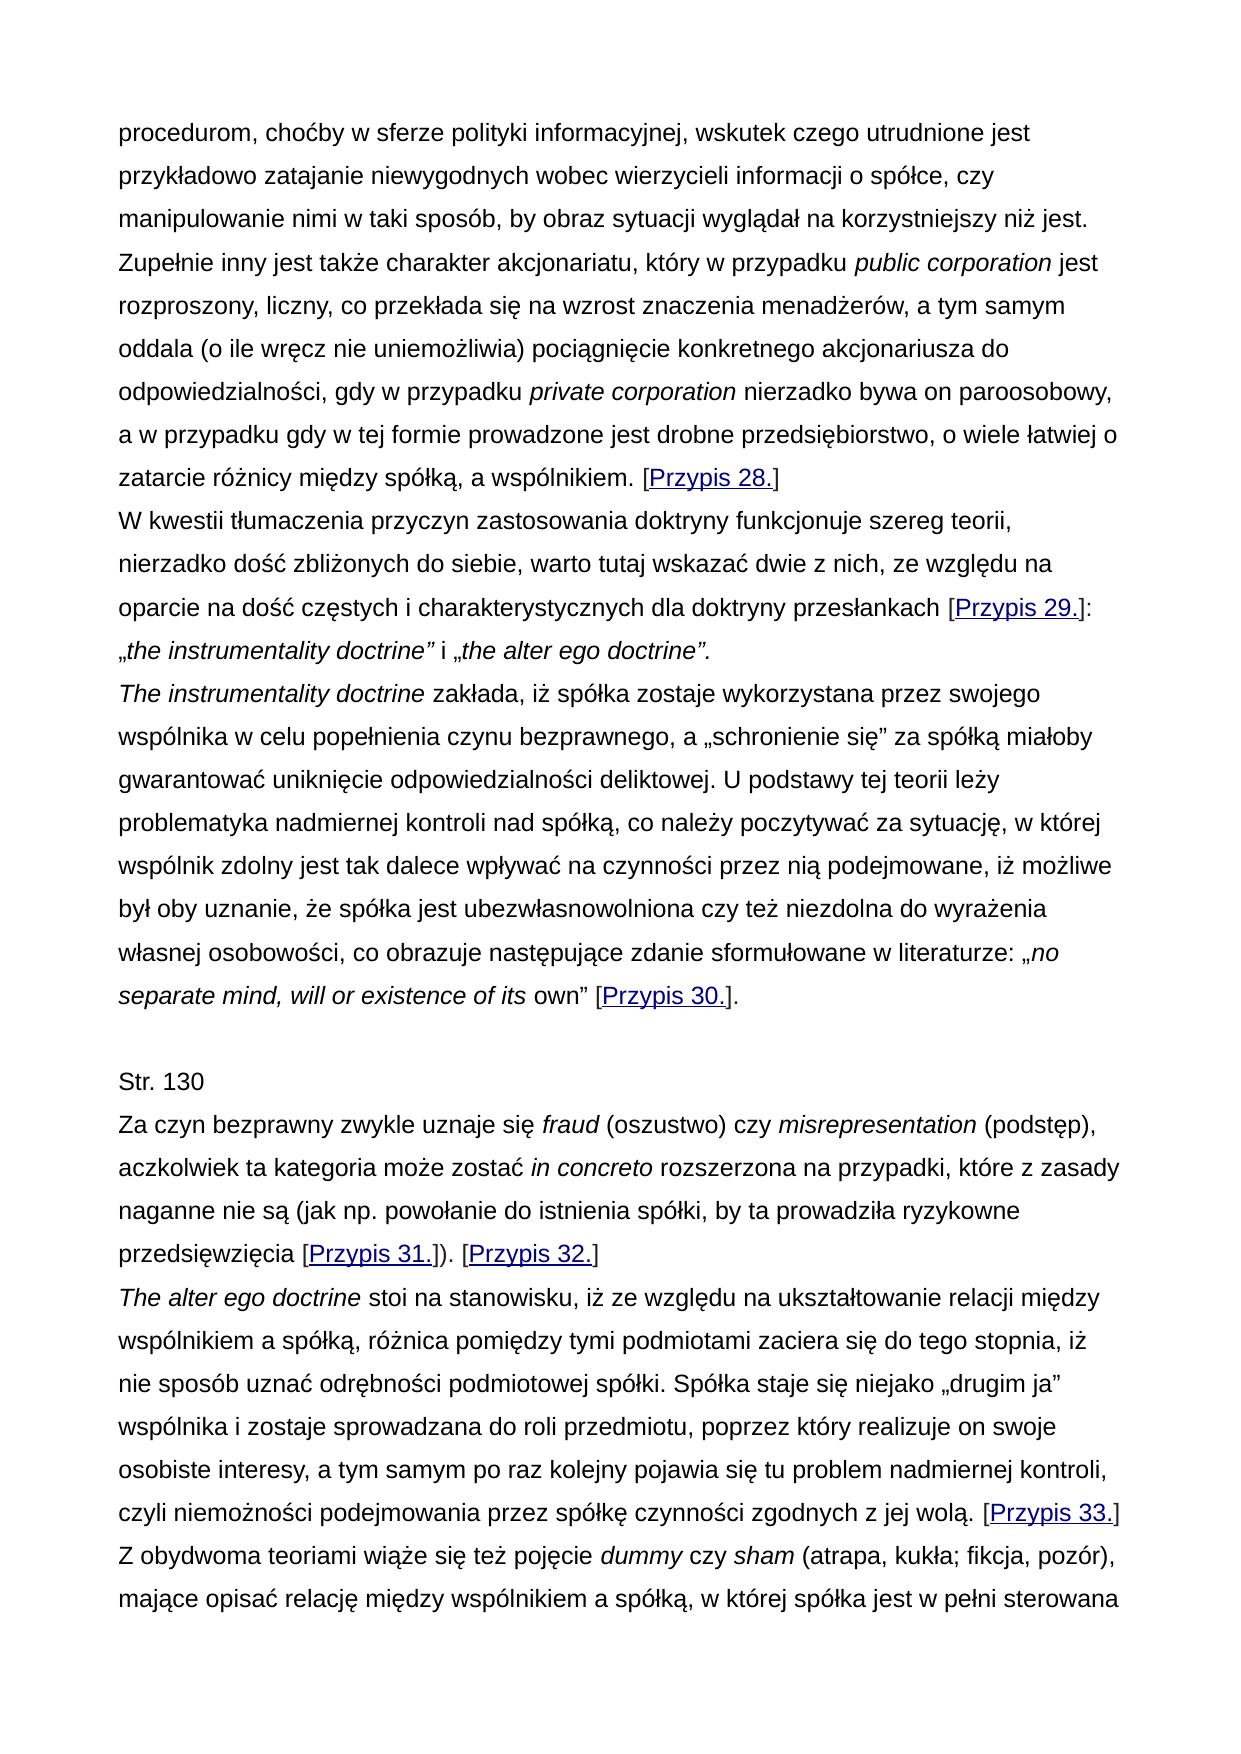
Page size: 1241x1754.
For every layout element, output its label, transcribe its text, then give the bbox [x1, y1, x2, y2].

text W kwestii tłumaczenia przyczyn zastosowania doktryny funkcjonuje szereg teorii, nierzadko dość zbliżonych do siebie, warto tutaj wskazać dwie z nich, ze względu na oparcie na dość częstych i charakterystycznych dla doktryny przesłankach [Przypis 29.]: „the instrumentality doctrine” i „the alter ego doctrine”. [118, 506, 1122, 664]
text Za czyn bezprawny zwykle uznaje się fraud (oszustwo) czy misrepresentation (podstęp), aczkolwiek ta kategoria może zostać in concreto rozszerzona na przypadki, które z zasady naganne nie są (jak np. powołanie do istnienia spółki, by ta prowadziła ryzykowne przedsięwzięcia [Przypis 31.]). [Przypis 32.] [118, 1110, 1122, 1268]
text procedurom, choćby w sferze polityki informacyjnej, wskutek czego utrudnione jest przykładowo zatajanie niewygodnych wobec wierzycieli informacji o spółce, czy manipulowanie nimi w taki sposób, by obraz sytuacji wyglądał na korzystniejszy niż jest. Zupełnie inny jest także charakter akcjonariatu, który w przypadku public corporation jest rozproszony, liczny, co przekłada się na wzrost znaczenia menadżerów, a tym samym oddala (o ile wręcz nie uniemożliwia) pociągnięcie konkretnego akcjonariusza do odpowiedzialności, gdy w przypadku private corporation nierzadko bywa on paroosobowy, a w przypadku gdy w tej formie prowadzone jest drobne przedsiębiorstwo, o wiele łatwiej o zatarcie różnicy między spółką, a wspólnikiem. [Przypis 28.] [118, 118, 1122, 492]
text Str. 130 [118, 1067, 1122, 1096]
text The instrumentality doctrine zakłada, iż spółka zostaje wykorzystana przez swojego wspólnika w celu popełnienia czynu bezprawnego, a „schronienie się” za spółką miałoby gwarantować uniknięcie odpowiedzialności deliktowej. U podstawy tej teorii leży problematyka nadmiernej kontroli nad spółką, co należy poczytywać za sytuację, w której wspólnik zdolny jest tak dalece wpływać na czynności przez nią podejmowane, iż możliwe był oby uznanie, że spółka jest ubezwłasnowolniona czy też niezdolna do wyrażenia własnej osobowości, co obrazuje następujące zdanie sformułowane w literaturze: „no separate mind, will or existence of its own” [Przypis 30.]. [118, 679, 1122, 1009]
text Z obydwoma teoriami wiąże się też pojęcie dummy czy sham (atrapa, kukła; fikcja, pozór), mające opisać relację między wspólnikiem a spółką, w której spółka jest w pełni sterowana [118, 1541, 1122, 1613]
text The alter ego doctrine stoi na stanowisku, iż ze względu na ukształtowanie relacji między wspólnikiem a spółką, różnica pomiędzy tymi podmiotami zaciera się do tego stopnia, iż nie sposób uznać odrębności podmiotowej spółki. Spółka staje się niejako „drugim ja” wspólnika i zostaje sprowadzana do roli przedmiotu, poprzez który realizuje on swoje osobiste interesy, a tym samym po raz kolejny pojawia się tu problem nadmiernej kontroli, czyli niemożności podejmowania przez spółkę czynności zgodnych z jej wolą. [Przypis 33.] [118, 1282, 1122, 1527]
